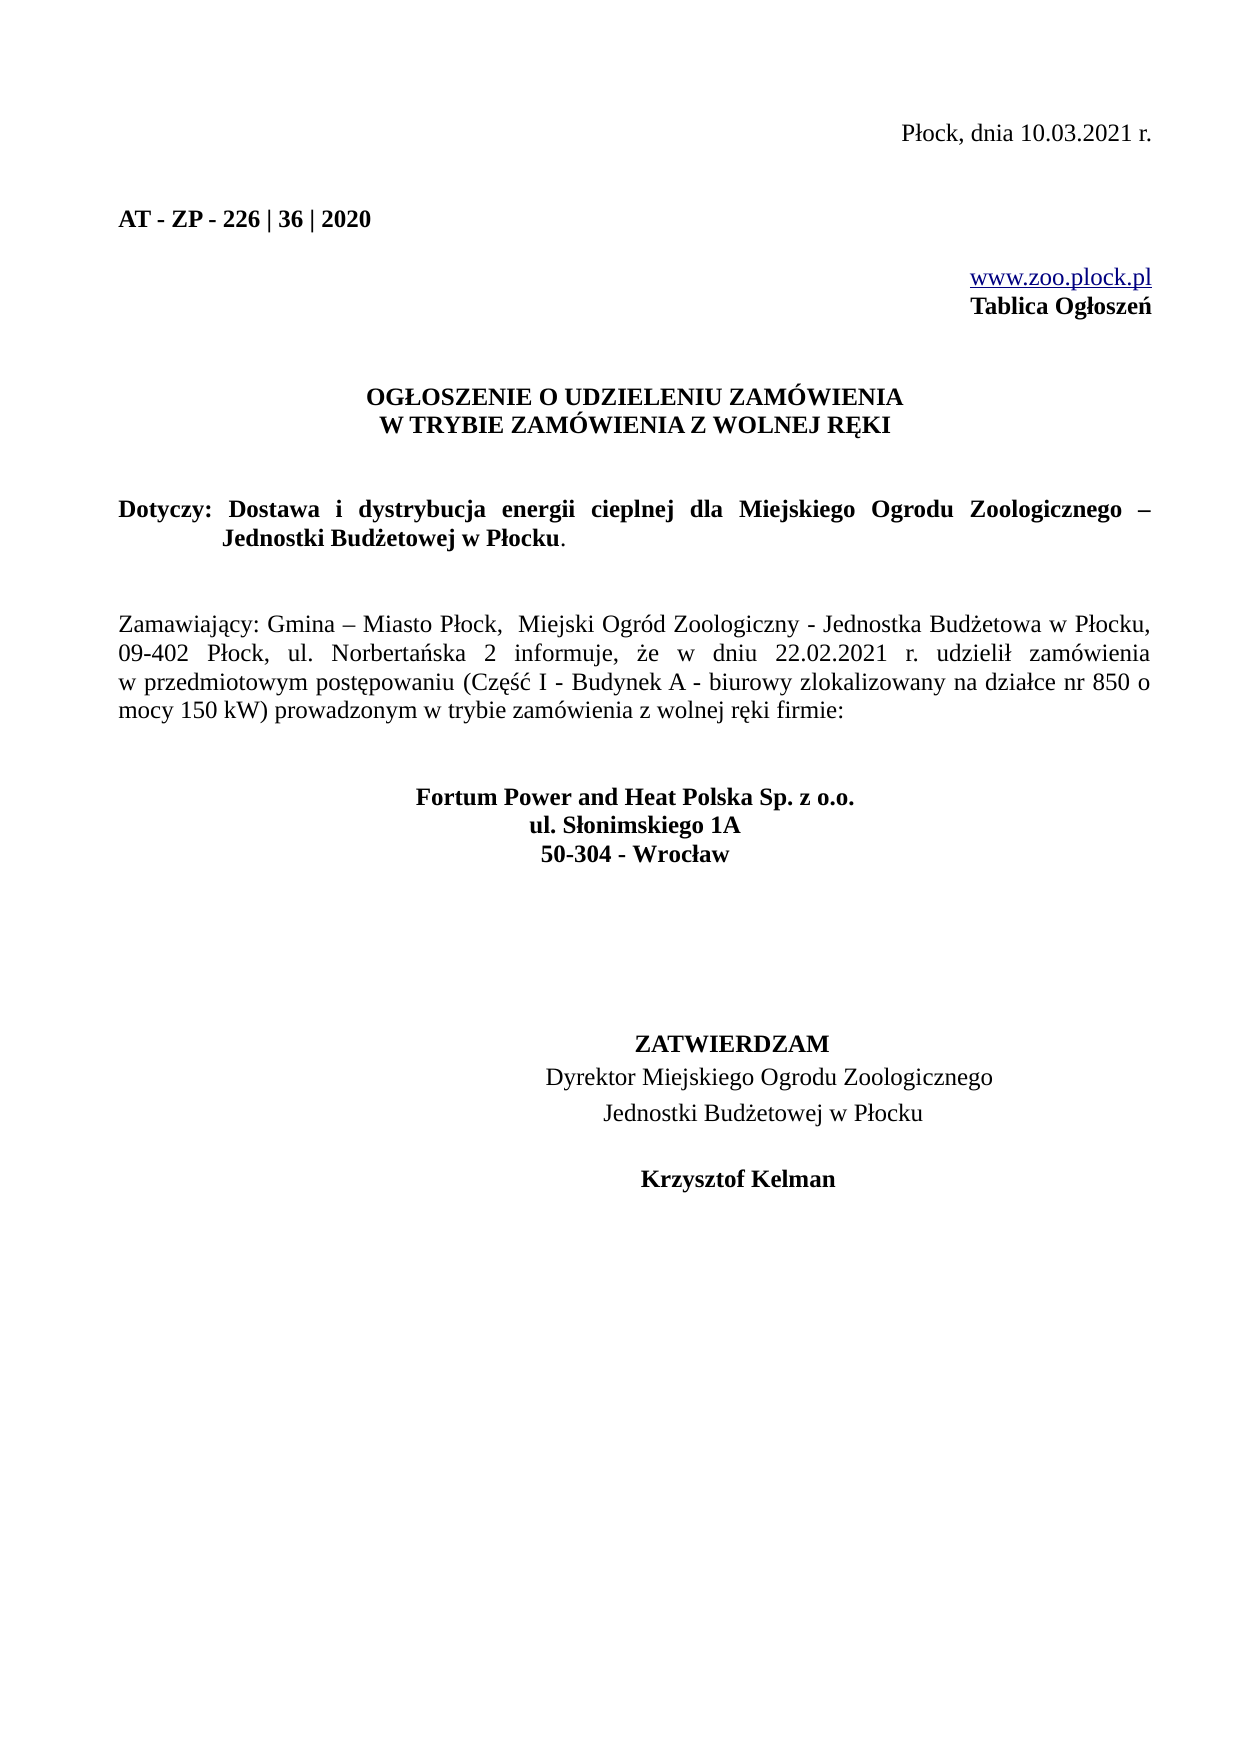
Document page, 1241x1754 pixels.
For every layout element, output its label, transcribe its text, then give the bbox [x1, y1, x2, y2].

text Zamawiający: Gmina – Miasto Płock, Miejski Ogród Zoologiczny - Jednostka Budżetowa w Płocku, 09-402 Płock, ul. Norbertańska 2 informuje, że w dniu 22.02.2021 r. udzielił zamówienia w przedmiotowym postępowaniu (Część I - Budynek A - biurowy zlokalizowany na działce nr 850 o mocy 150 kW) prowadzonym w trybie zamówienia z wolnej ręki firmie: [118, 609, 1152, 724]
text Tablica Ogłoszeń [118, 291, 1152, 319]
text Dotyczy: Dostawa i dystrybucja energii cieplnej dla Miejskiego Ogrodu Zoologicznego – Jednostki Budżetowej w Płocku. [118, 494, 1152, 552]
text Dyrektor Miejskiego Ogrodu Zoologicznego [118, 1057, 1152, 1093]
text Krzysztof Kelman [118, 1164, 1152, 1192]
text Fortum Power and Heat Polska Sp. z o.o. [118, 782, 1152, 811]
text 50-304 - Wrocław [118, 839, 1152, 868]
text www.zoo.plock.pl [118, 262, 1152, 291]
text W TRYBIE ZAMÓWIENIA Z WOLNEJ RĘKI [118, 411, 1152, 439]
text OGŁOSZENIE O UDZIELENIU ZAMÓWIENIA [118, 382, 1152, 411]
text ZATWIERDZAM [118, 1029, 1152, 1057]
text ul. Słonimskiego 1A [118, 811, 1152, 839]
text Jednostki Budżetowej w Płocku [118, 1093, 1152, 1128]
text AT - ZP - 226 | 36 | 2020 [118, 204, 1152, 233]
text Płock, dnia 10.03.2021 r. [118, 118, 1152, 147]
